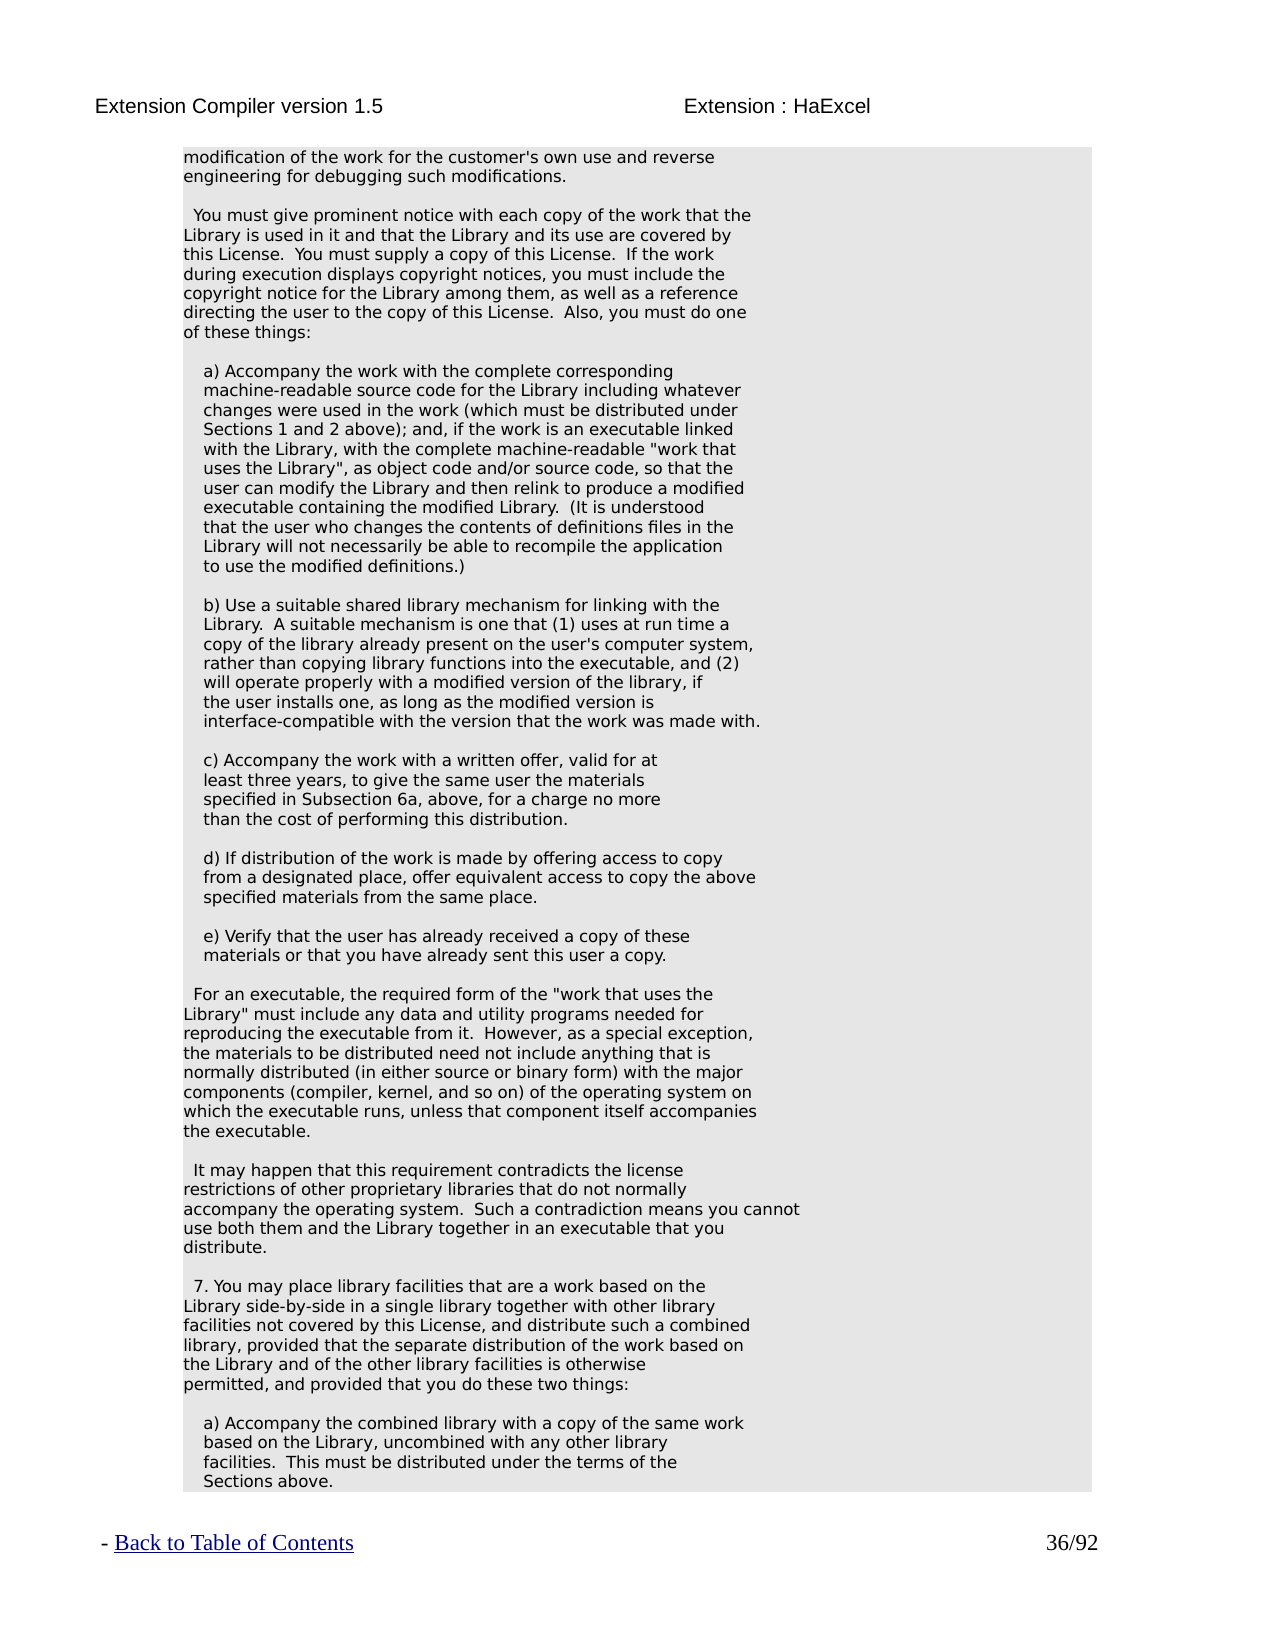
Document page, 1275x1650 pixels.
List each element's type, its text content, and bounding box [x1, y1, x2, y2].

text accompany the operating system. Such a contradiction means you cannot [183, 1199, 1092, 1219]
text during execution displays copyright notices, you must include the [183, 264, 1092, 284]
text the executable. [183, 1121, 1092, 1141]
text Sections above. [183, 1472, 1092, 1492]
text uses the Library", as object code and/or source code, so that the [183, 459, 1092, 479]
text restrictions of other proprietary libraries that do not normally [183, 1180, 1092, 1199]
text reproducing the executable from it. However, as a special exception, [183, 1024, 1092, 1043]
text Library side-by-side in a single library together with other library [183, 1297, 1092, 1316]
text use both them and the Library together in an executable that you [183, 1219, 1092, 1238]
text engineering for debugging such modifications. [183, 167, 1092, 186]
text will operate properly with a modified version of the library, if [183, 673, 1092, 693]
text Library is used in it and that the Library and its use are covered by [183, 225, 1092, 245]
text with the Library, with the complete machine-readable "work that [183, 440, 1092, 459]
text Library. A suitable mechanism is one that (1) uses at run time a [183, 615, 1092, 634]
text e) Verify that the user has already received a copy of these [183, 927, 1092, 946]
text normally distributed (in either source or binary form) with the major [183, 1063, 1092, 1082]
text that the user who changes the contents of definitions files in the [183, 518, 1092, 537]
text facilities not covered by this License, and distribute such a combined [183, 1316, 1092, 1336]
text than the cost of performing this distribution. [183, 810, 1092, 829]
text which the executable runs, unless that component itself accompanies [183, 1102, 1092, 1121]
text Sections 1 and 2 above); and, if the work is an executable linked [183, 420, 1092, 440]
text You must give prominent notice with each copy of the work that the [183, 206, 1092, 225]
text executable containing the modified Library. (It is understood [183, 498, 1092, 518]
text materials or that you have already sent this user a copy. [183, 946, 1092, 966]
text facilities. This must be distributed under the terms of the [183, 1453, 1092, 1472]
text the materials to be distributed need not include anything that is [183, 1043, 1092, 1063]
text rather than copying library functions into the executable, and (2) [183, 654, 1092, 673]
text library, provided that the separate distribution of the work based on [183, 1336, 1092, 1355]
text machine-readable source code for the Library including whatever [183, 381, 1092, 401]
text a) Accompany the combined library with a copy of the same work [183, 1414, 1092, 1433]
text permitted, and provided that you do these two things: [183, 1375, 1092, 1394]
text distribute. [183, 1238, 1092, 1258]
text directing the user to the copy of this License. Also, you must do one [183, 303, 1092, 323]
text a) Accompany the work with the complete corresponding [183, 362, 1092, 381]
text this License. You must supply a copy of this License. If the work [183, 245, 1092, 264]
text to use the modified definitions.) [183, 557, 1092, 576]
text from a designated place, offer equivalent access to copy the above [183, 868, 1092, 888]
text interface-compatible with the version that the work was made with. [183, 712, 1092, 732]
text changes were used in the work (which must be distributed under [183, 401, 1092, 420]
text For an executable, the required form of the "work that uses the [183, 985, 1092, 1004]
text the user installs one, as long as the modified version is [183, 693, 1092, 712]
text modification of the work for the customer's own use and reverse [183, 147, 1092, 167]
text Library" must include any data and utility programs needed for [183, 1004, 1092, 1024]
text 7. You may place library facilities that are a work based on the [183, 1277, 1092, 1297]
text the Library and of the other library facilities is otherwise [183, 1355, 1092, 1375]
text d) If distribution of the work is made by offering access to copy [183, 849, 1092, 868]
text Library will not necessarily be able to recompile the application [183, 537, 1092, 557]
text based on the Library, uncombined with any other library [183, 1433, 1092, 1453]
text copyright notice for the Library among them, as well as a reference [183, 284, 1092, 303]
text copy of the library already present on the user's computer system, [183, 634, 1092, 654]
text c) Accompany the work with a written offer, valid for at [183, 751, 1092, 771]
text least three years, to give the same user the materials [183, 771, 1092, 790]
text specified materials from the same place. [183, 888, 1092, 907]
text components (compiler, kernel, and so on) of the operating system on [183, 1082, 1092, 1102]
text b) Use a suitable shared library mechanism for linking with the [183, 596, 1092, 615]
text It may happen that this requirement contradicts the license [183, 1160, 1092, 1180]
text specified in Subsection 6a, above, for a charge no more [183, 790, 1092, 810]
text user can modify the Library and then relink to produce a modified [183, 479, 1092, 498]
text of these things: [183, 323, 1092, 342]
